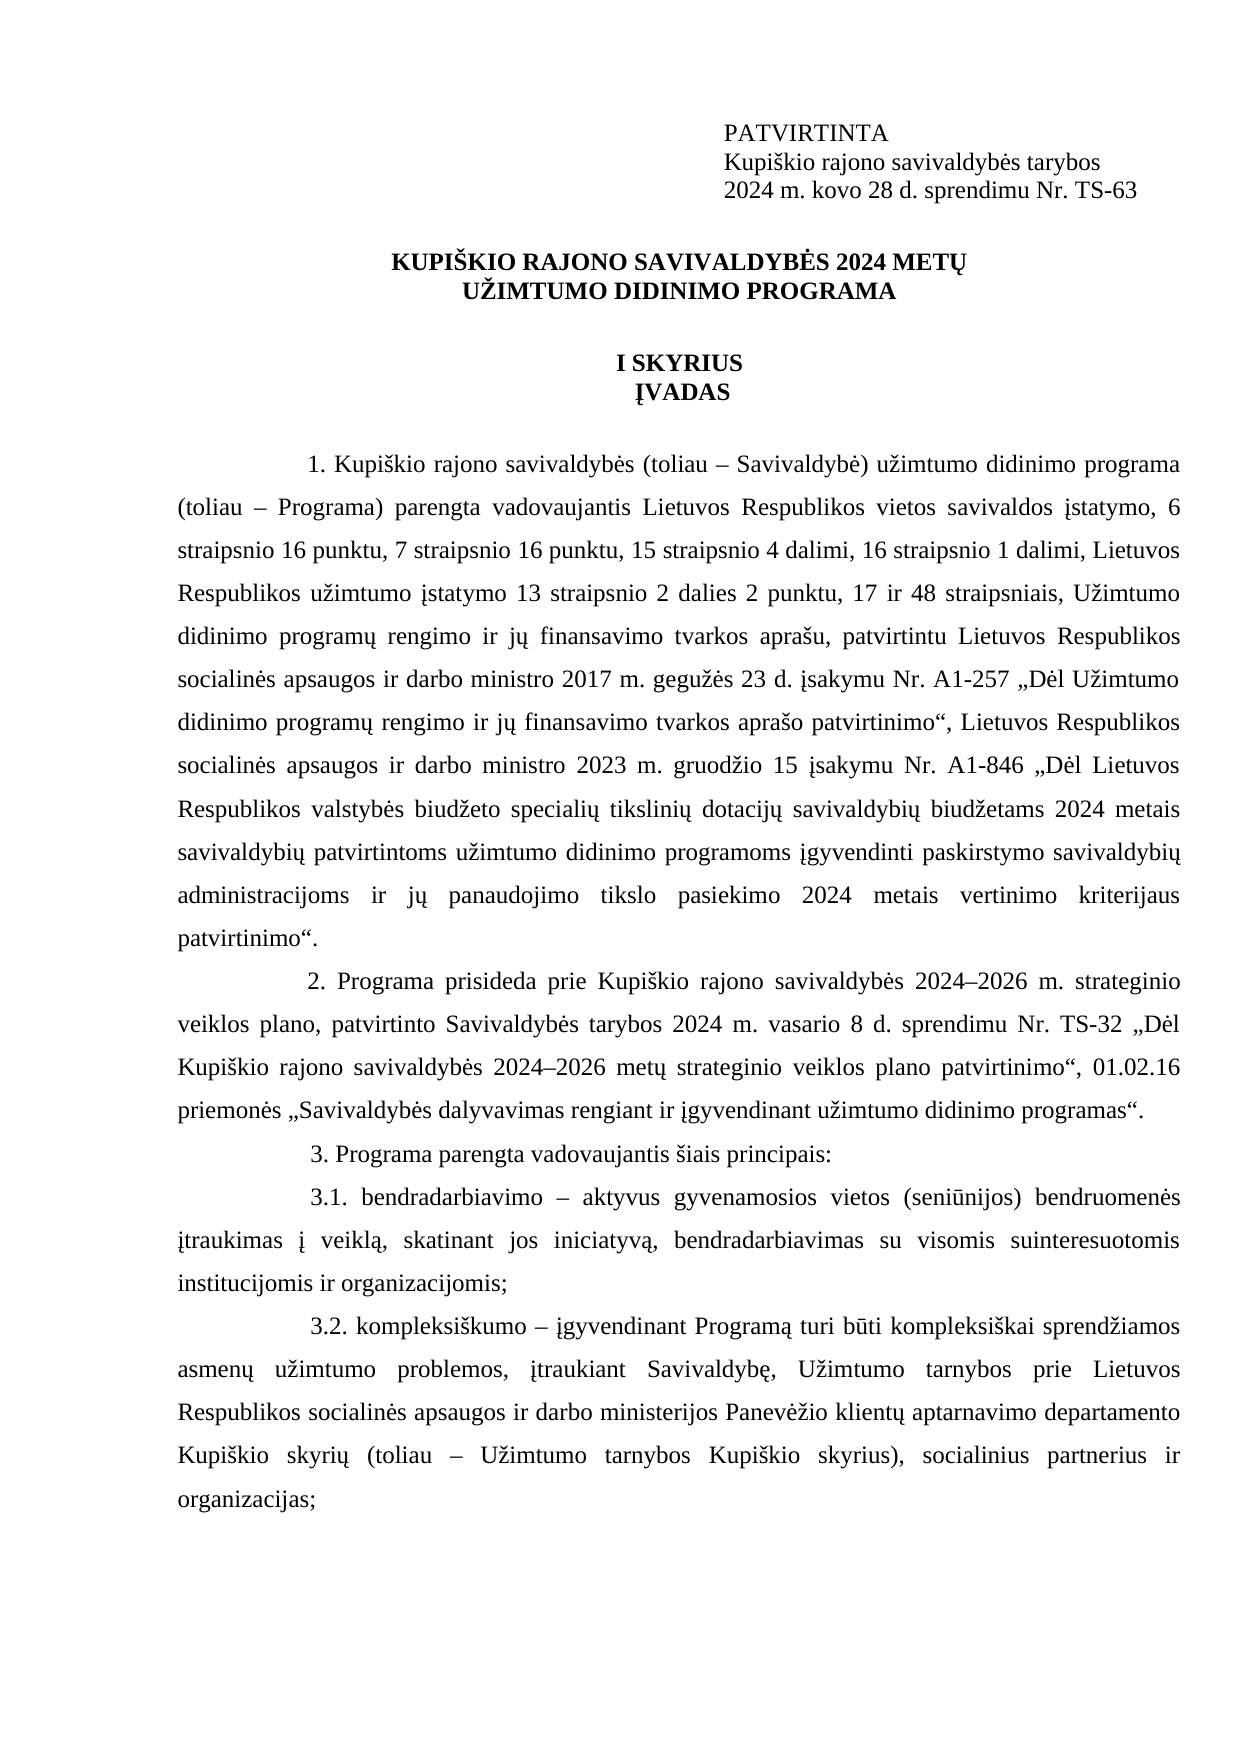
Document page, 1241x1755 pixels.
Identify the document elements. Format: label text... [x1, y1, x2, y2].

text Kupiškio rajono savivaldybės tarybos [723, 147, 1181, 176]
text PATVIRTINTA [723, 118, 1181, 147]
text I SKYRIUS [177, 348, 1181, 377]
text ĮVADAS [177, 377, 1181, 406]
text UŽIMTUMO DIDINIMO PROGRAMA [177, 276, 1181, 305]
text 3. Programa parengta vadovaujantis šiais principais: [177, 1139, 1181, 1167]
text KUPIŠKIO RAJONO SAVIVALDYBĖS 2024 METŲ [177, 247, 1181, 276]
text 2024 m. kovo 28 d. sprendimu Nr. TS-63 [723, 176, 1181, 204]
text 1. Kupiškio rajono savivaldybės (toliau – Savivaldybė) užimtumo didinimo programa (toliau – Programa) parengta vadovaujantis Lietuvos Respublikos vietos savivaldos įstatymo, 6 straipsnio 16 punktu, 7 straipsnio 16 punktu, 15 straipsnio 4 dalimi, 16 straipsnio 1 dalimi, Lietuvos Respublikos užimtumo įstatymo 13 straipsnio 2 dalies 2 punktu, 17 ir 48 straipsniais, Užimtumo didinimo programų rengimo ir jų finansavimo tvarkos aprašu, patvirtintu Lietuvos Respublikos socialinės apsaugos ir darbo ministro 2017 m. gegužės 23 d. įsakymu Nr. A1-257 „Dėl Užimtumo didinimo programų rengimo ir jų finansavimo tvarkos aprašo patvirtinimo“, Lietuvos Respublikos socialinės apsaugos ir darbo ministro 2023 m. gruodžio 15 įsakymu Nr. A1-846 „Dėl Lietuvos Respublikos valstybės biudžeto specialių tikslinių dotacijų savivaldybių biudžetams 2024 metais savivaldybių patvirtintoms užimtumo didinimo programoms įgyvendinti paskirstymo savivaldybių administracijoms ir jų panaudojimo tikslo pasiekimo 2024 metais vertinimo kriterijaus patvirtinimo“. [177, 449, 1181, 952]
text 3.2. kompleksiškumo – įgyvendinant Programą turi būti kompleksiškai sprendžiamos asmenų užimtumo problemos, įtraukiant Savivaldybę, Užimtumo tarnybos prie Lietuvos Respublikos socialinės apsaugos ir darbo ministerijos Panevėžio klientų aptarnavimo departamento Kupiškio skyrių (toliau – Užimtumo tarnybos Kupiškio skyrius), socialinius partnerius ir organizacijas; [177, 1311, 1181, 1512]
text 3.1. bendradarbiavimo – aktyvus gyvenamosios vietos (seniūnijos) bendruomenės įtraukimas į veiklą, skatinant jos iniciatyvą, bendradarbiavimas su visomis suinteresuotomis institucijomis ir organizacijomis; [177, 1182, 1181, 1297]
text 2. Programa prisideda prie Kupiškio rajono savivaldybės 2024–2026 m. strateginio veiklos plano, patvirtinto Savivaldybės tarybos 2024 m. vasario 8 d. sprendimu Nr. TS-32 „Dėl Kupiškio rajono savivaldybės 2024–2026 metų strateginio veiklos plano patvirtinimo“, 01.02.16 priemonės „Savivaldybės dalyvavimas rengiant ir įgyvendinant užimtumo didinimo programas“. [177, 966, 1181, 1124]
